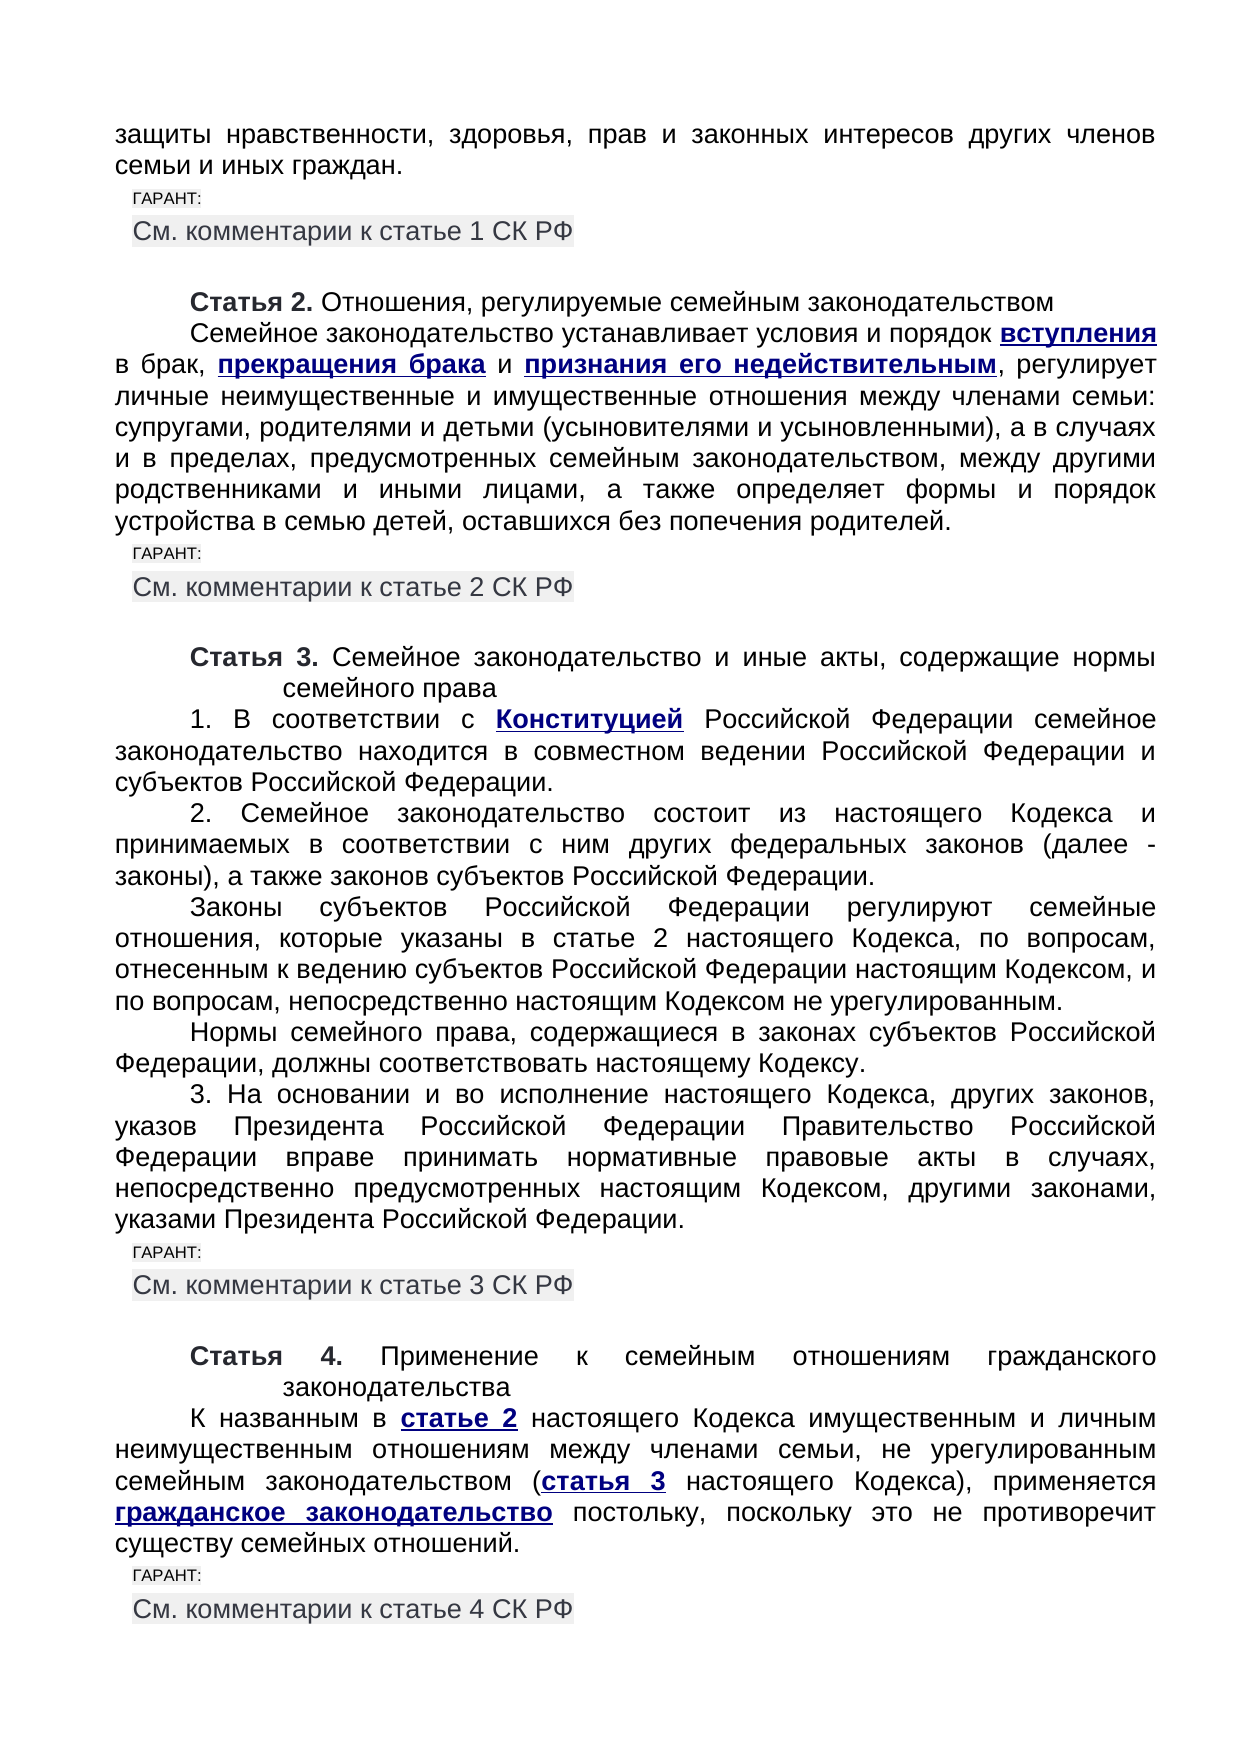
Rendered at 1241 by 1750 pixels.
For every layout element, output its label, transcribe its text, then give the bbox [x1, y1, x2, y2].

text ГАРАНТ: [132, 1242, 1157, 1262]
text Статья 4. Применение к семейным отношениям гражданского законодательства [189, 1340, 1157, 1402]
text ГАРАНТ: [201, 1566, 1157, 1585]
text Законы субъектов Российской Федерации регулируют семейные отношения, которые указаны в статье 2 настоящего Кодекса, по вопросам, отнесенным к ведению субъектов Российской Федерации настоящим Кодексом, и по вопросам, непосредственно настоящим Кодексом не урегулированным. [114, 891, 1157, 1016]
text См. комментарии к статье 1 СК РФ [574, 215, 1157, 247]
text 3. На основании и во исполнение настоящего Кодекса, других законов, указов Президента Российской Федерации Правительство Российской Федерации вправе принимать нормативные правовые акты в случаях, непосредственно предусмотренных настоящим Кодексом, другими законами, указами Президента Российской Федерации. [114, 1078, 1157, 1234]
text ГАРАНТ: [132, 543, 1157, 563]
text защиты нравственности, здоровья, прав и законных интересов других членов семьи и иных граждан. [114, 118, 1157, 181]
text Нормы семейного права, содержащиеся в законах субъектов Российской Федерации, должны соответствовать настоящему Кодексу. [114, 1016, 1157, 1078]
text См. комментарии к статье 4 СК РФ [574, 1593, 1157, 1624]
text Статья 2. Отношения, регулируемые семейным законодательством [189, 286, 1157, 317]
text 2. Семейное законодательство состоит из настоящего Кодекса и принимаемых в соответствии с ним других федеральных законов (далее - законы), а также законов субъектов Российской Федерации. [114, 797, 1157, 891]
text См. комментарии к статье 3 СК РФ [574, 1269, 1157, 1301]
text ГАРАНТ: [132, 188, 1157, 208]
text Семейное законодательство устанавливает условия и порядок вступления в брак, прекращения брака и признания его недействительным, регулирует личные неимущественные и имущественные отношения между членами семьи: супругами, родителями и детьми (усыновителями и усыновленными), а в случаях и в пределах, предусмотренных семейным законодательством, между другими родственниками и иными лицами, а также определяет формы и порядок устройства в семью детей, оставшихся без попечения родителей. [114, 317, 1157, 536]
text К названным в статье 2 настоящего Кодекса имущественным и личным неимущественным отношениям между членами семьи, не урегулированным семейным законодательством (статья 3 настоящего Кодекса), применяется гражданское законодательство постольку, поскольку это не противоречит существу семейных отношений. [114, 1402, 1157, 1558]
text 1. В соответствии с Конституцией Российской Федерации семейное законодательство находится в совместном ведении Российской Федерации и субъектов Российской Федерации. [114, 703, 1157, 797]
text Статья 3. Семейное законодательство и иные акты, содержащие нормы семейного права [189, 641, 1157, 703]
text См. комментарии к статье 2 СК РФ [574, 571, 1157, 602]
